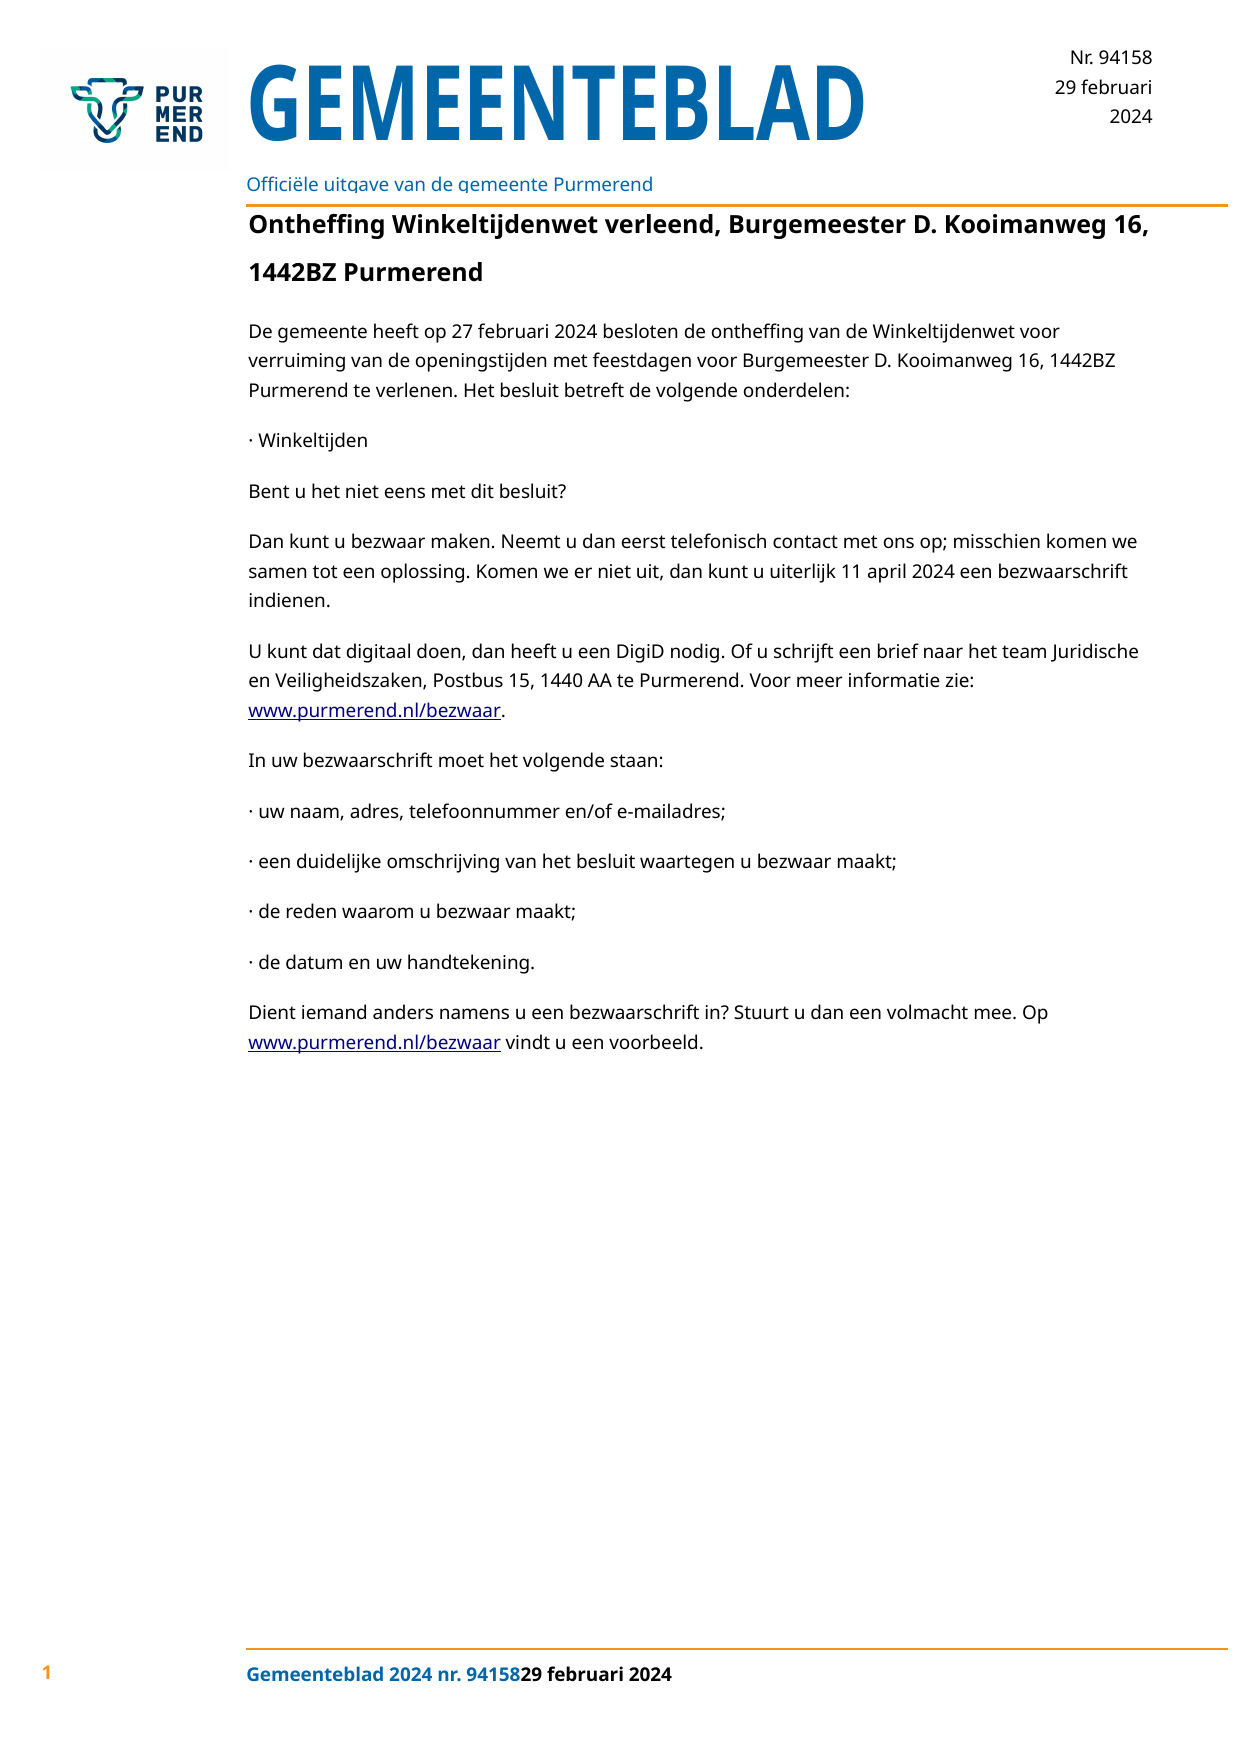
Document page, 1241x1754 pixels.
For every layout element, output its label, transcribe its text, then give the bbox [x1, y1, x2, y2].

text Bent u het niet eens met dit besluit? [248, 478, 1152, 504]
picture [41, 47, 231, 172]
text · een duidelijke omschrijving van het besluit waartegen u bezwaar maakt; [248, 848, 1152, 874]
text Dient iemand anders namens u een bezwaarschrift in? Stuurt u dan een volmacht mee. Op www.purmerend.nl/bezwaar vindt u een voorbeeld. [248, 999, 1152, 1055]
text Dan kunt u bezwaar maken. Neemt u dan eerst telefonisch contact met ons op; misschien komen we samen tot een oplossing. Komen we er niet uit, dan kunt u uiterlijk 11 april 2024 een bezwaarschrift indienen. [248, 528, 1152, 613]
text · Winkeltijden [248, 427, 1152, 453]
text In uw bezwaarschrift moet het volgende staan: [248, 747, 1152, 773]
text · de datum en uw handtekening. [248, 949, 1152, 975]
text · de reden waarom u bezwaar maakt; [248, 899, 1152, 924]
text U kunt dat digitaal doen, dan heeft u een DigiD nodig. Of u schrijft een brief naar het team Juridische en Veiligheidszaken, Postbus 15, 1440 AA te Purmerend. Voor meer informatie zie: www.purmerend.nl/bezwaar. [248, 638, 1152, 723]
text De gemeente heeft op 27 februari 2024 besloten de ontheffing van de Winkeltijdenwet voor verruiming van de openingstijden met feestdagen voor Burgemeester D. Kooimanweg 16, 1442BZ Purmerend te verlenen. Het besluit betreft de volgende onderdelen: [248, 318, 1152, 403]
text · uw naam, adres, telefoonnummer en/of e-mailadres; [248, 798, 1152, 824]
text Ontheffing Winkeltijdenwet verleend, Burgemeester D. Kooimanweg 16, 1442BZ Purmerend [248, 207, 1152, 288]
